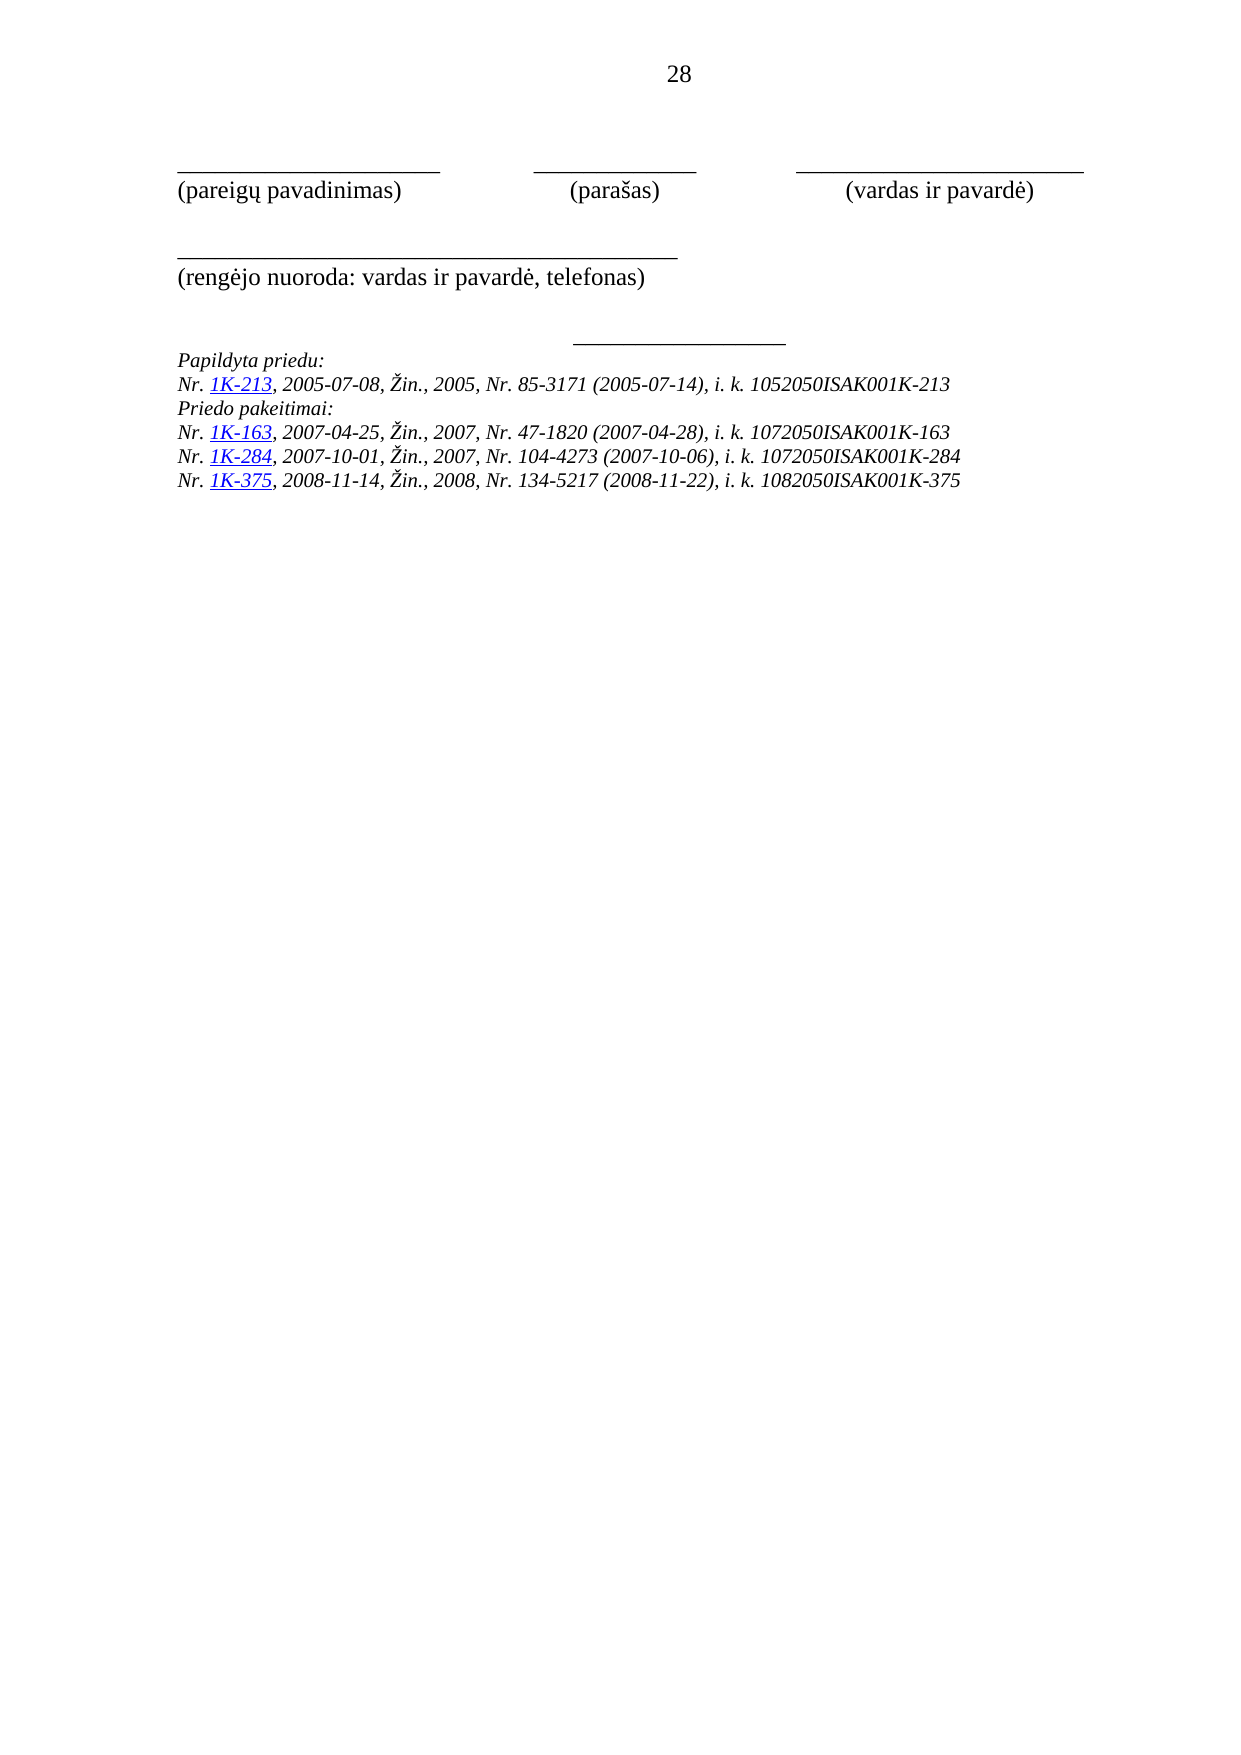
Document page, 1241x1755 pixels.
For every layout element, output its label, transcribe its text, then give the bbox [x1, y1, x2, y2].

text Nr. 1K-163, 2007-04-25, Žin., 2007, Nr. 47-1820 (2007-04-28), i. k. 1072050ISAK001K-163 [177, 420, 1181, 444]
text Nr. 1K-375, 2008-11-14, Žin., 2008, Nr. 134-5217 (2008-11-22), i. k. 1082050ISAK001K-375 [177, 468, 1181, 492]
text (pareigų pavadinimas) (parašas) (vardas ir pavardė) [177, 176, 1181, 204]
text _________________ [177, 319, 1181, 348]
text Nr. 1K-284, 2007-10-01, Žin., 2007, Nr. 104-4273 (2007-10-06), i. k. 1072050ISAK001K-284 [177, 444, 1181, 468]
text ________________________________________ [177, 233, 1181, 262]
text Nr. 1K-213, 2005-07-08, Žin., 2005, Nr. 85-3171 (2005-07-14), i. k. 1052050ISAK001K-213 [177, 372, 1181, 396]
text (rengėjo nuoroda: vardas ir pavardė, telefonas) [177, 262, 1181, 291]
text Papildyta priedu: [177, 348, 1181, 372]
text Priedo pakeitimai: [177, 396, 1181, 420]
text _____________________ _____________ _______________________ [177, 147, 1181, 176]
